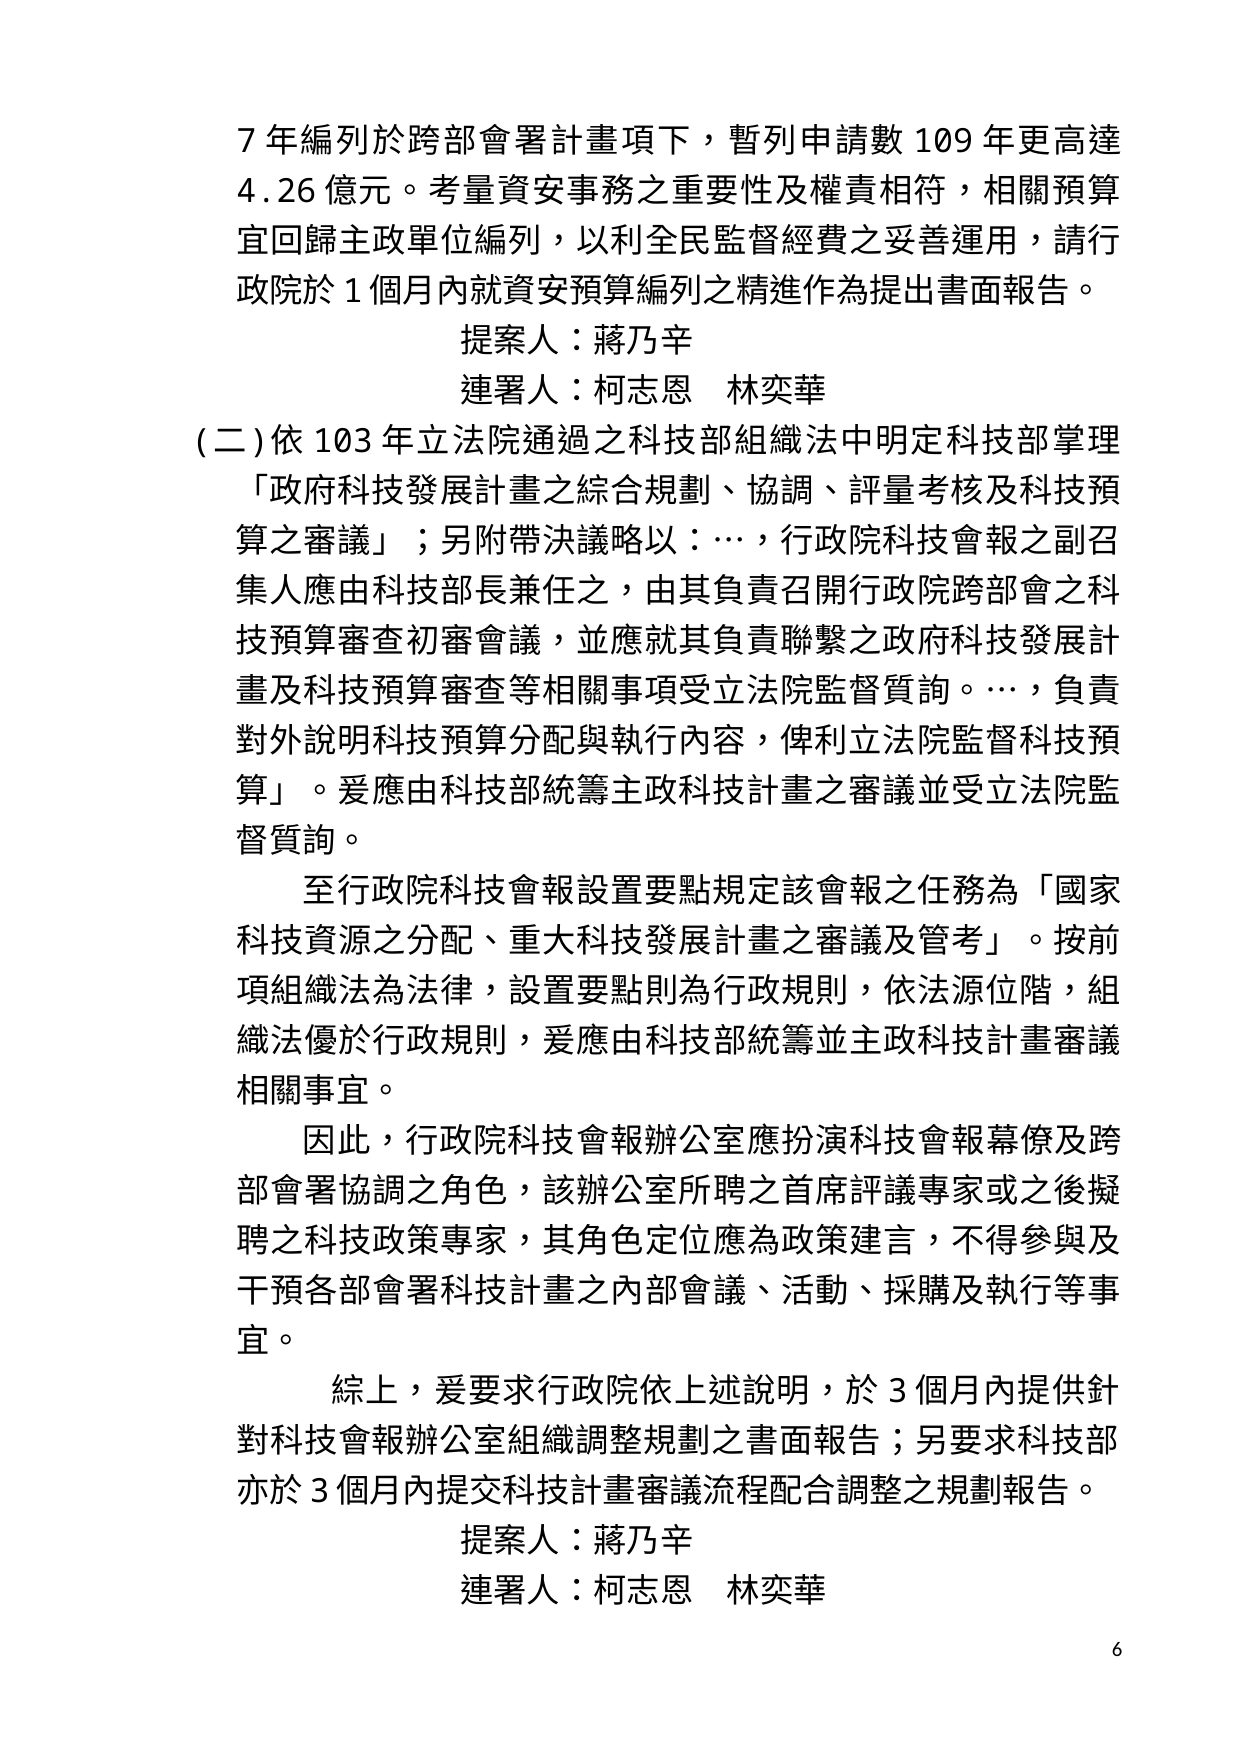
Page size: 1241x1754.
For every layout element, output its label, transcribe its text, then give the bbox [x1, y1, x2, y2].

text 提案人：蔣乃辛 [460, 1512, 1122, 1562]
text 連署人：柯志恩 林奕華 [460, 1562, 1122, 1612]
text 至行政院科技會報設置要點規定該會報之任務為「國家科技資源之分配、重大科技發展計畫之審議及管考」。按前項組織法為法律，設置要點則為行政規則，依法源位階，組織法優於行政規則，爰應由科技部統籌並主政科技計畫審議相關事宜。 [236, 862, 1122, 1112]
text 7年編列於跨部會署計畫項下，暫列申請數109年更高達4.26億元。考量資安事務之重要性及權責相符，相關預算宜回歸主政單位編列，以利全民監督經費之妥善運用，請行政院於1個月內就資安預算編列之精進作為提出書面報告。 [236, 112, 1122, 312]
text 連署人：柯志恩 林奕華 [460, 362, 1122, 412]
text 綜上，爰要求行政院依上述說明，於3個月內提供針對科技會報辦公室組織調整規劃之書面報告；另要求科技部亦於3個月內提交科技計畫審議流程配合調整之規劃報告。 [162, 1362, 1120, 1512]
text 提案人：蔣乃辛 [460, 312, 1122, 362]
text (二)依103年立法院通過之科技部組織法中明定科技部掌理「政府科技發展計畫之綜合規劃、協調、評量考核及科技預算之審議」；另附帶決議略以：…，行政院科技會報之副召集人應由科技部長兼任之，由其負責召開行政院跨部會之科技預算審查初審會議，並應就其負責聯繫之政府科技發展計畫及科技預算審查等相關事項受立法院監督質詢。…，負責對外說明科技預算分配與執行內容，俾利立法院監督科技預算」。爰應由科技部統籌主政科技計畫之審議並受立法院監督質詢。 [147, 412, 1122, 862]
text 因此，行政院科技會報辦公室應扮演科技會報幕僚及跨部會署協調之角色，該辦公室所聘之首席評議專家或之後擬聘之科技政策專家，其角色定位應為政策建言，不得參與及干預各部會署科技計畫之內部會議、活動、採購及執行等事宜。 [236, 1112, 1122, 1362]
